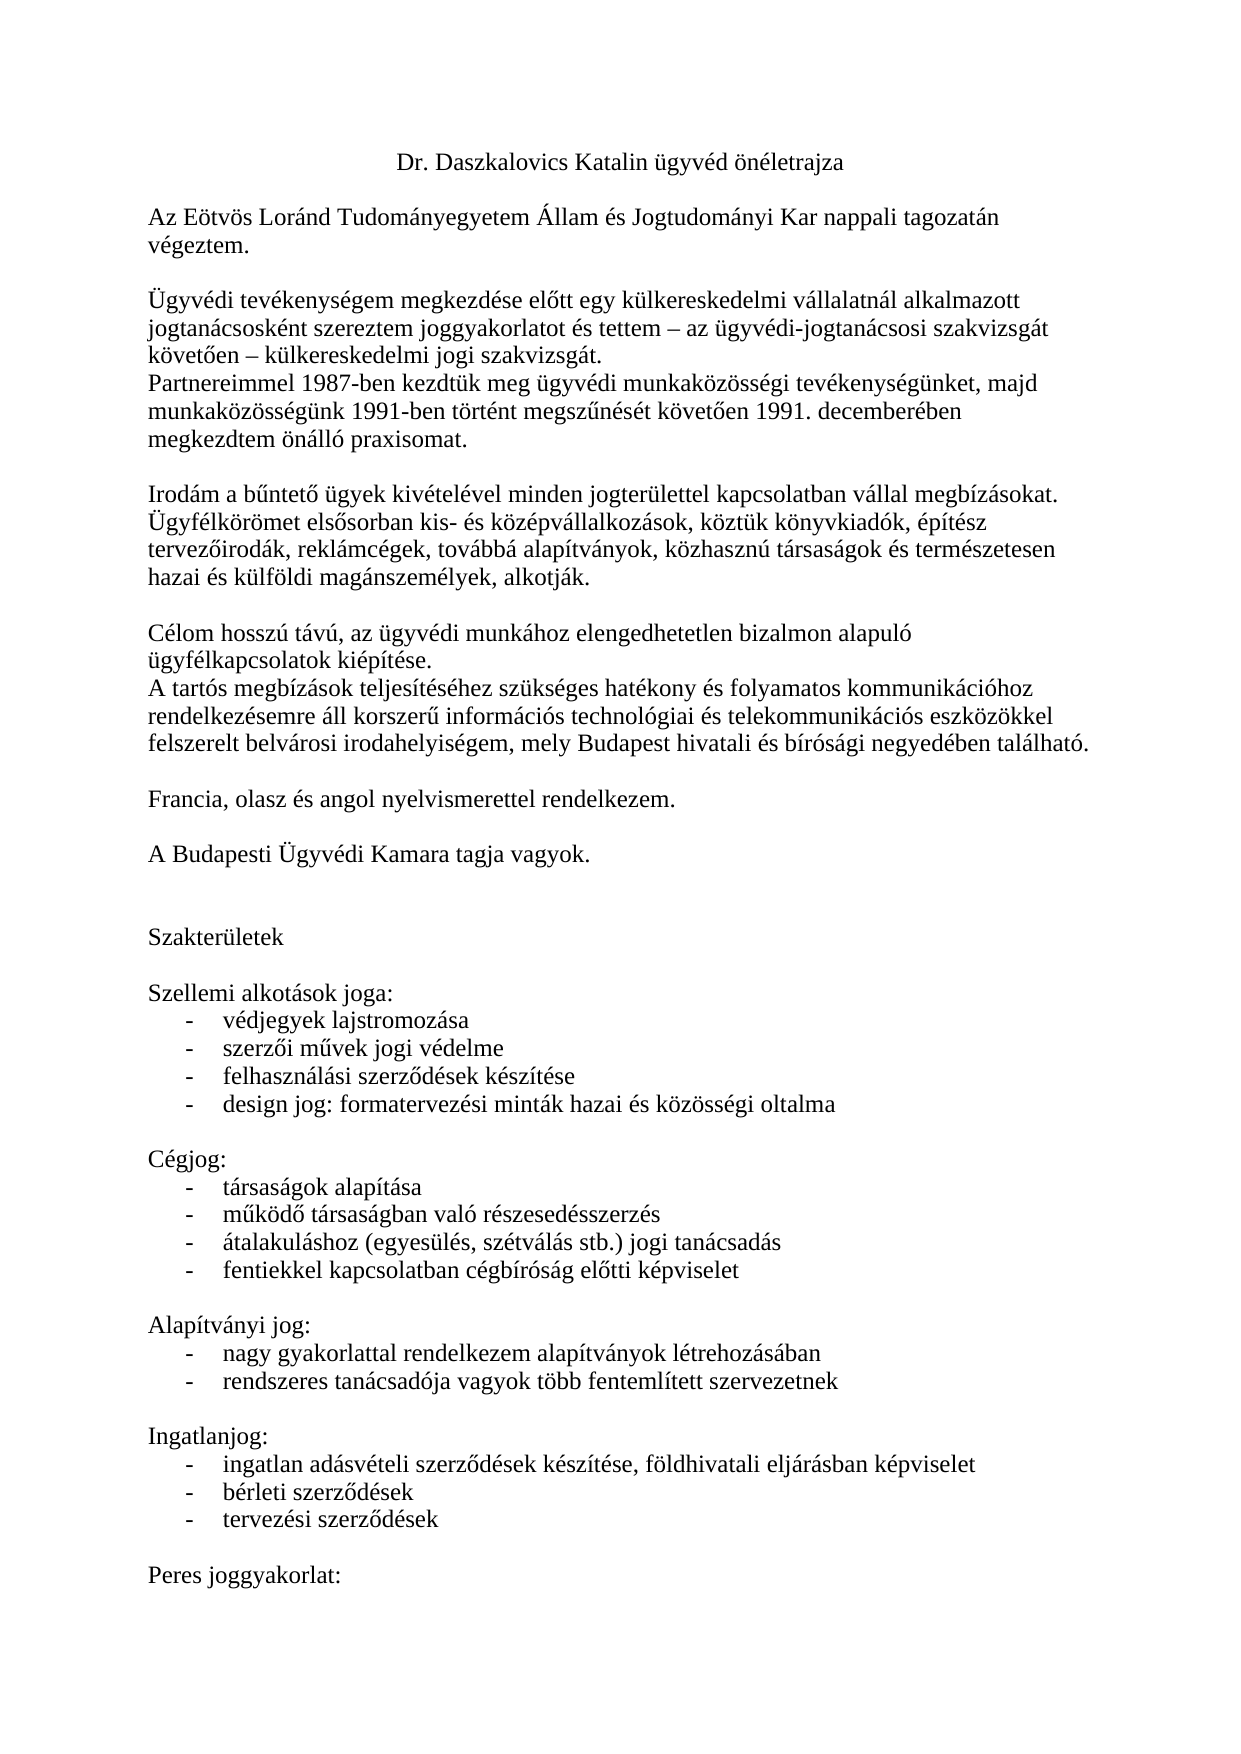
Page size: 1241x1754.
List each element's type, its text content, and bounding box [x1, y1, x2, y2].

list ingatlan adásvételi szerződések készítése, földhivatali eljárásban képviselet [185, 1450, 1092, 1478]
text Ügyvédi tevékenységem megkezdése előtt egy külkereskedelmi vállalatnál alkalmazott jogtanácsosként szereztem joggyakorlatot és tettem – az ügyvédi-jogtanácsosi szakvizsgát követően – külkereskedelmi jogi szakvizsgát. [148, 286, 1092, 369]
list működő társaságban való részesedésszerzés [185, 1201, 1092, 1228]
text Szellemi alkotások joga: [148, 979, 1092, 1007]
text Peres joggyakorlat: [148, 1561, 1092, 1588]
text Irodám a bűntető ügyek kivételével minden jogterülettel kapcsolatban vállal megbízásokat. [148, 480, 1092, 508]
text A Budapesti Ügyvédi Kamara tagja vagyok. [148, 840, 1092, 868]
list nagy gyakorlattal rendelkezem alapítványok létrehozásában [185, 1339, 1092, 1367]
text Partnereimmel 1987-ben kezdtük meg ügyvédi munkaközösségi tevékenységünket, majd munkaközösségünk 1991-ben történt megszűnését követően 1991. decemberében megkezdtem önálló praxisomat. [148, 369, 1092, 452]
text Alapítványi jog: [148, 1311, 1092, 1339]
text Francia, olasz és angol nyelvismerettel rendelkezem. [148, 785, 1092, 813]
list társaságok alapítása [185, 1173, 1092, 1201]
text Szakterületek [148, 923, 1092, 951]
text Dr. Daszkalovics Katalin ügyvéd önéletrajza [148, 148, 1092, 175]
list felhasználási szerződések készítése [185, 1062, 1092, 1090]
text Ingatlanjog: [148, 1422, 1092, 1450]
list szerzői művek jogi védelme [185, 1034, 1092, 1062]
text A tartós megbízások teljesítéséhez szükséges hatékony és folyamatos kommunikációhoz rendelkezésemre áll korszerű információs technológiai és telekommunikációs eszközökkel felszerelt belvárosi irodahelyiségem, mely Budapest hivatali és bírósági negyedében található. [148, 674, 1092, 757]
list design jog: formatervezési minták hazai és közösségi oltalma [185, 1090, 1092, 1117]
text Ügyfélkörömet elsősorban kis- és középvállalkozások, köztük könyvkiadók, építész tervezőirodák, reklámcégek, továbbá alapítványok, közhasznú társaságok és természetesen hazai és külföldi magánszemélyek, alkotják. [148, 508, 1092, 591]
list átalakuláshoz (egyesülés, szétválás stb.) jogi tanácsadás [185, 1228, 1092, 1256]
list tervezési szerződések [185, 1505, 1092, 1533]
list védjegyek lajstromozása [185, 1007, 1092, 1034]
list rendszeres tanácsadója vagyok több fentemlített szervezetnek [185, 1367, 1092, 1394]
list fentiekkel kapcsolatban cégbíróság előtti képviselet [185, 1256, 1092, 1284]
list bérleti szerződések [185, 1478, 1092, 1505]
text Cégjog: [148, 1145, 1092, 1173]
text Célom hosszú távú, az ügyvédi munkához elengedhetetlen bizalmon alapuló ügyfélkapcsolatok kiépítése. [148, 619, 1092, 674]
text Az Eötvös Loránd Tudományegyetem Állam és Jogtudományi Kar nappali tagozatán végeztem. [148, 203, 1092, 258]
